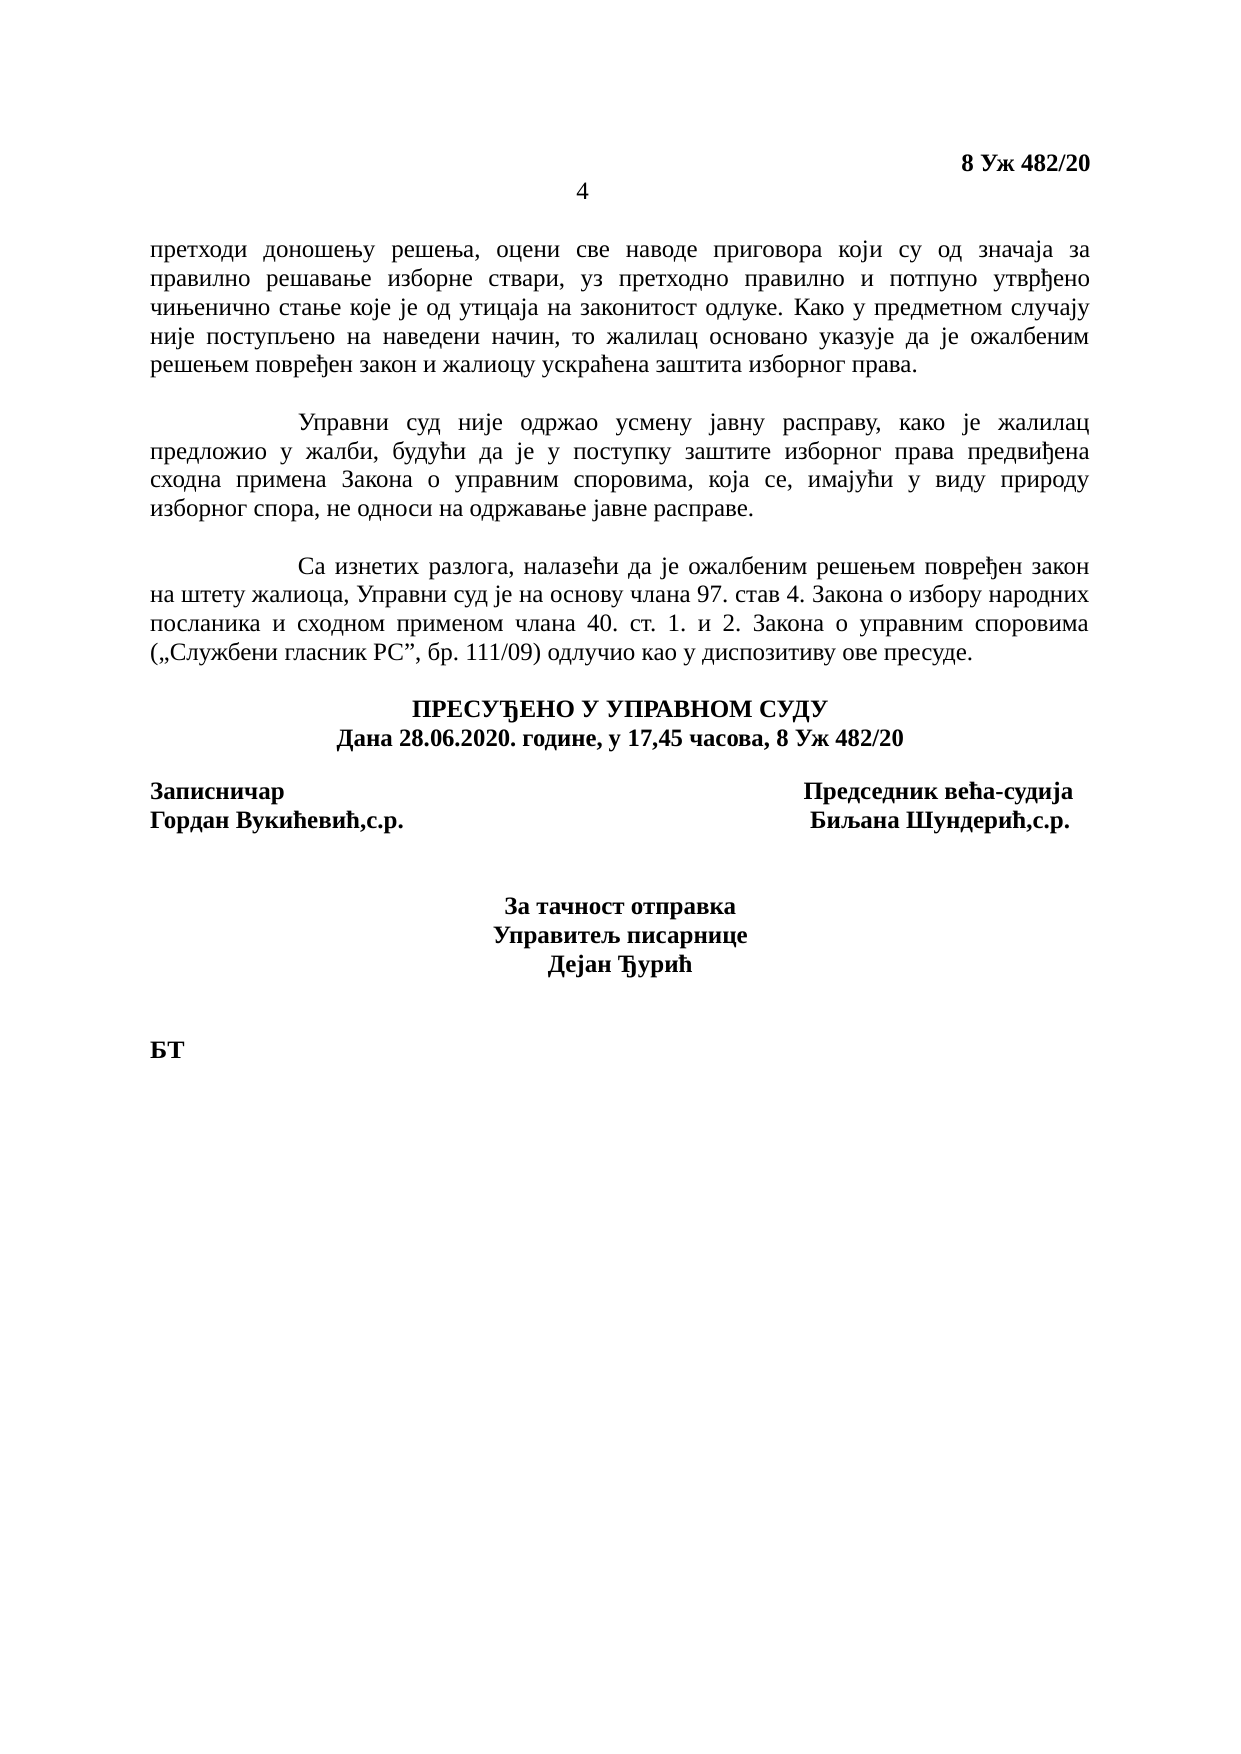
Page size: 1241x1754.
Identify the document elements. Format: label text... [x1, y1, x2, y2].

text За тачност отправка [150, 891, 1090, 920]
text Дејан Ђурић [150, 949, 1090, 977]
text Управитељ писарнице [150, 920, 1090, 949]
text претходи доношењу решења, оцени све наводе приговора који су од значаја за правилно решавање изборне ствари, уз претходно правилно и потпуно утврђено чињенично стање које је од утицаја на законитост одлуке. Како у предметном случају није поступљено на наведени начин, то жалилац основано указује да је ожалбеним решењем повређен закон и жалиоцу ускраћена заштита изборног права. [150, 234, 1090, 378]
text Гордан Вукићевић,с.р. Биљана Шундерић,с.р. [150, 805, 1090, 834]
text ПРЕСУЂЕНО У УПРАВНОМ СУДУ [150, 694, 1090, 723]
text Управни суд није одржао усмену јавну расправу, како је жалилац предложио у жалби, будући да је у поступку заштите изборног права предвиђена сходна примена Закона о управним споровима, која се, имајући у виду природу изборног спора, не односи на одржавање јавне расправе. [150, 407, 1090, 522]
text БT [150, 1035, 1090, 1064]
text Дана 28.06.2020. године, у 17,45 часова, 8 Уж 482/20 [150, 723, 1090, 752]
text Са изнетих разлога, налазећи да је ожалбеним решењем повређен закон на штету жалиоца, Управни суд је на основу члана 97. став 4. Закона о избору народних посланика и сходном применом члана 40. ст. 1. и 2. Закона о управним споровима („Службени гласник РС”, бр. 111/09) одлучио као у диспозитиву ове пресуде. [150, 551, 1090, 666]
text Записничар Председник већа-судија [150, 776, 1090, 805]
